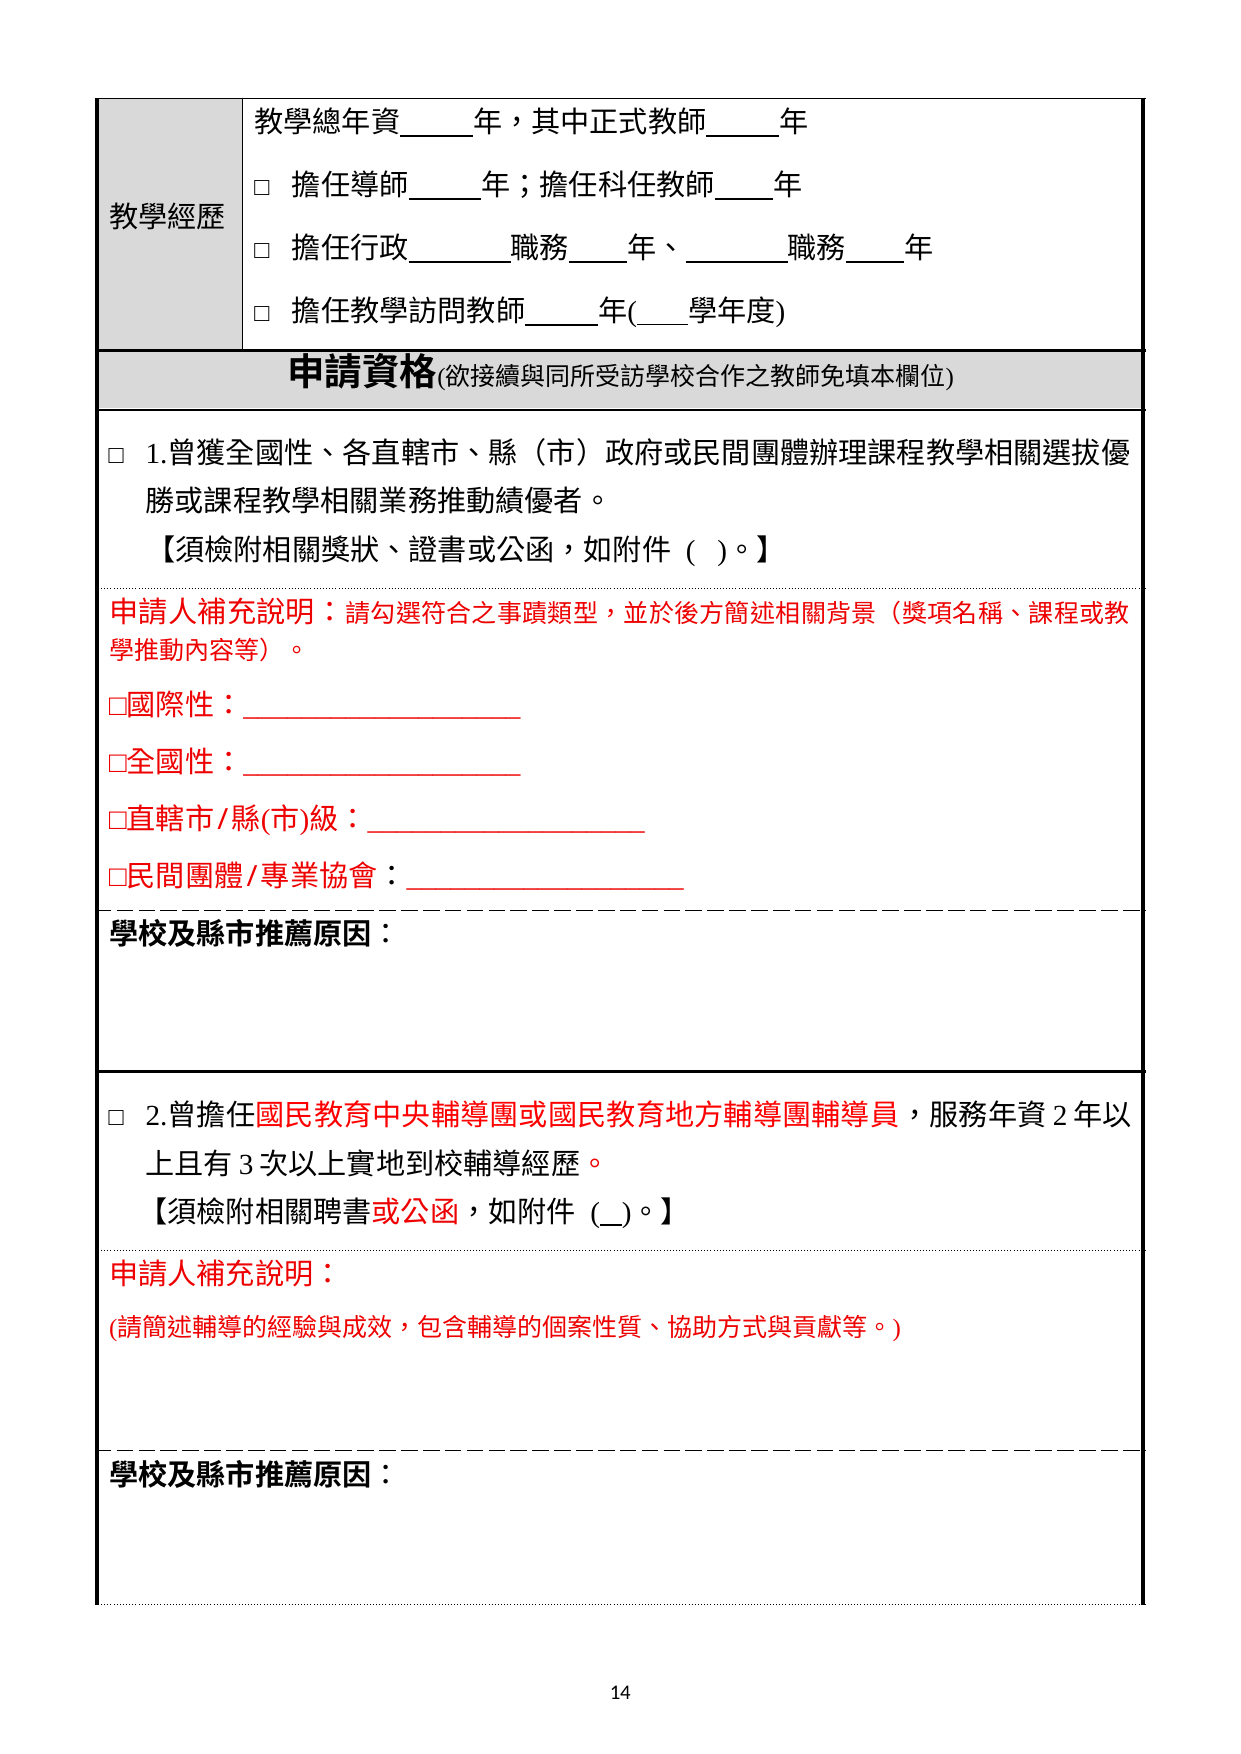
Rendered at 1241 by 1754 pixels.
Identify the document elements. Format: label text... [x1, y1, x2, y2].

table_cell 1.曾獲全國性、各直轄市、縣（市）政府或民間團體辦理課程教學相關選拔優勝或課程教學相關業務推動績優者。 【須檢附相關獎狀、證書或公函，如附件 ( )。】 [99, 411, 1141, 587]
table_cell 申請人補充說明： (請簡述輔導的經驗與成效，包含輔導的個案性質、協助方式與貢獻等。) [99, 1250, 1141, 1450]
table_cell 學校及縣市推薦原因： [99, 910, 1141, 1070]
table_cell 教學總年資 年，其中正式教師 年 擔任導師 年；擔任科任教師 年 擔任行政 職務 年、 職務 年 擔任教學訪問教師 年( 學年度) [243, 99, 1141, 349]
table_cell 申請人補充說明：請勾選符合之事蹟類型，並於後方簡述相關背景（獎項名稱、課程或教學推動內容等）。 □國際性：___________________ □全國性：___________________ □直轄市/縣(市)級：___________________ □民間團體/專業協會：___________________ [99, 588, 1141, 909]
table_cell 2.曾擔任國民教育中央輔導團或國民教育地方輔導團輔導員，服務年資2年以上且有3次以上實地到校輔導經歷。 【須檢附相關聘書或公函，如附件 ( )。】 [99, 1073, 1141, 1250]
table_cell 教學經歷 [99, 99, 242, 349]
table_cell 學校及縣市推薦原因： [99, 1450, 1141, 1604]
table_cell 申請資格(欲接續與同所受訪學校合作之教師免填本欄位) [99, 352, 1141, 408]
